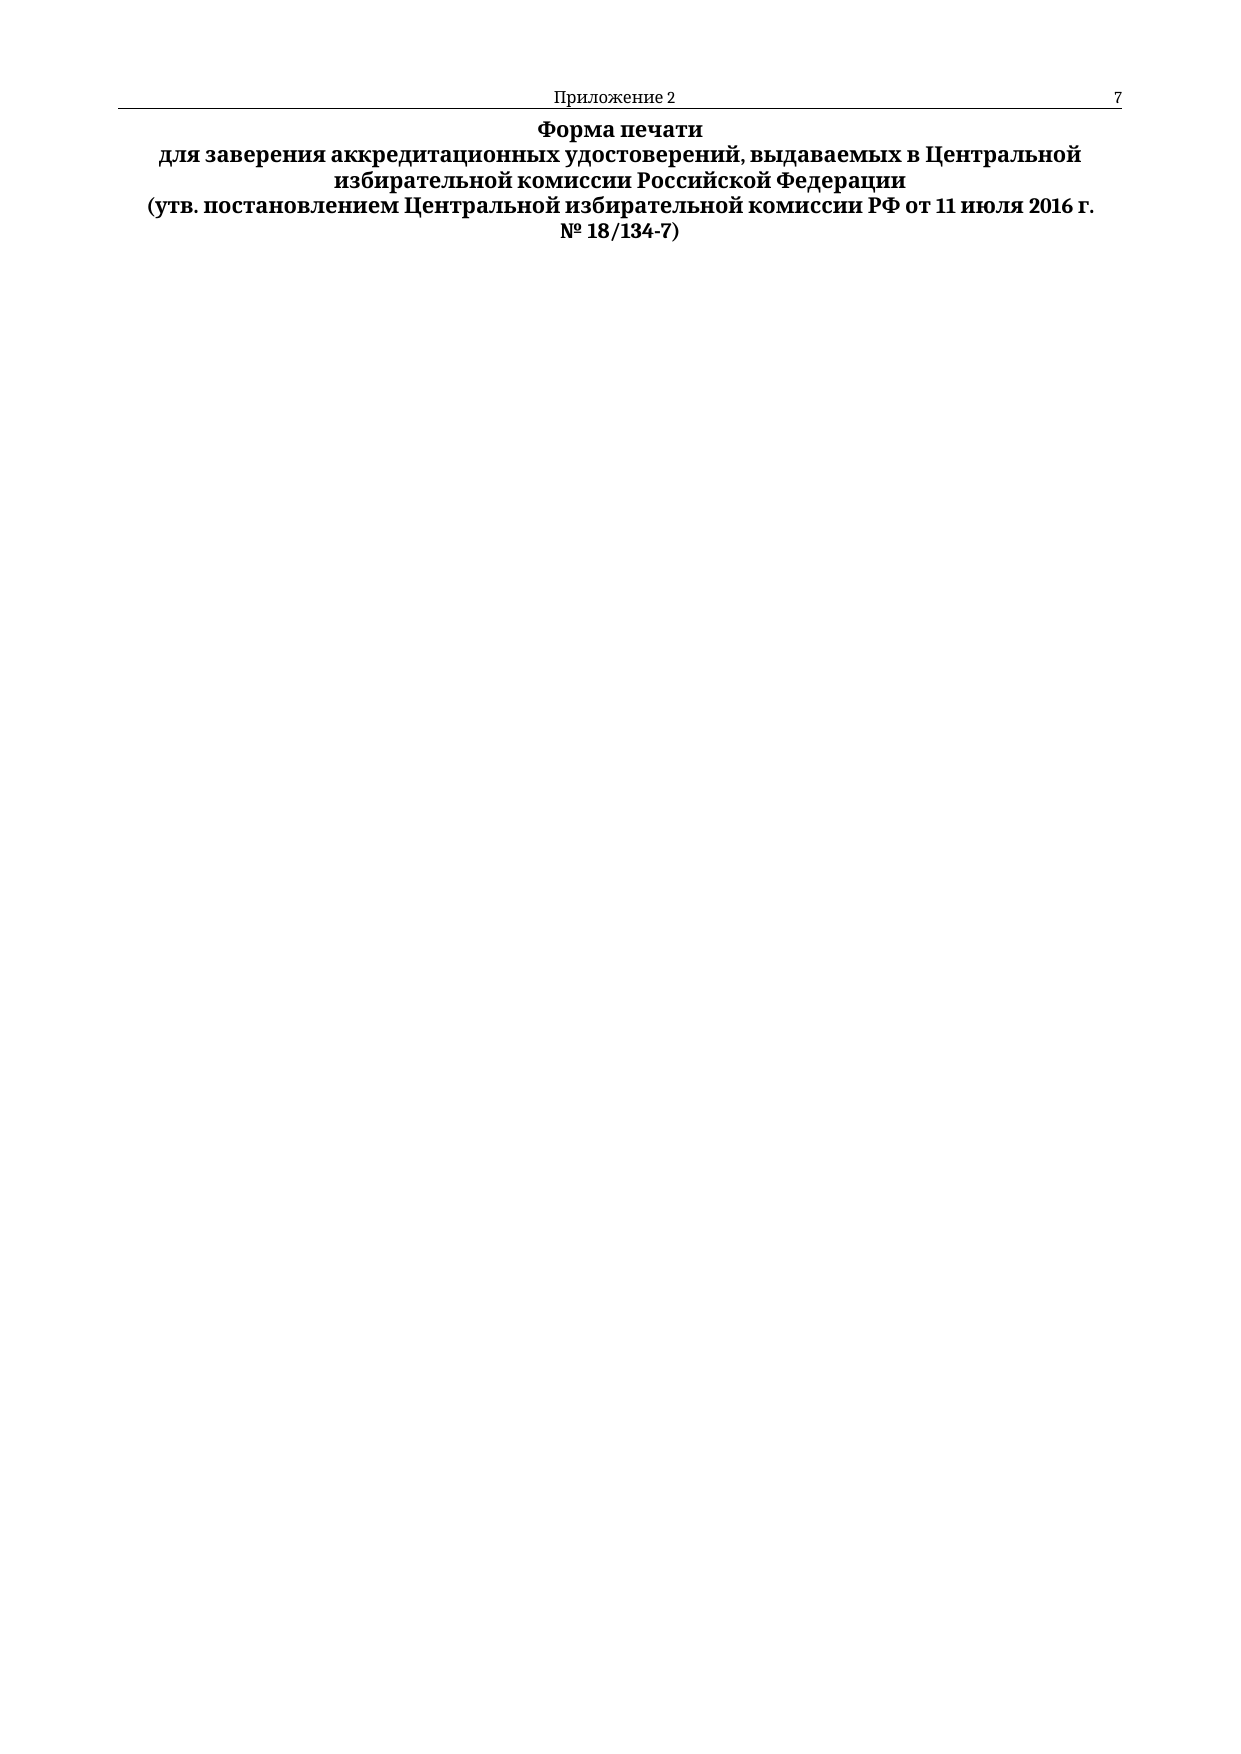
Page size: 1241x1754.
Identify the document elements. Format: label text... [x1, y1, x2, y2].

subtitle Форма печати для заверения аккредитационных удостоверений, выдаваемых в Центральной избирательной комиссии Российской Федерации (утв. постановлением Центральной избирательной комиссии РФ от 11 июля 2016 г. № 18/134-7) [118, 118, 1122, 244]
